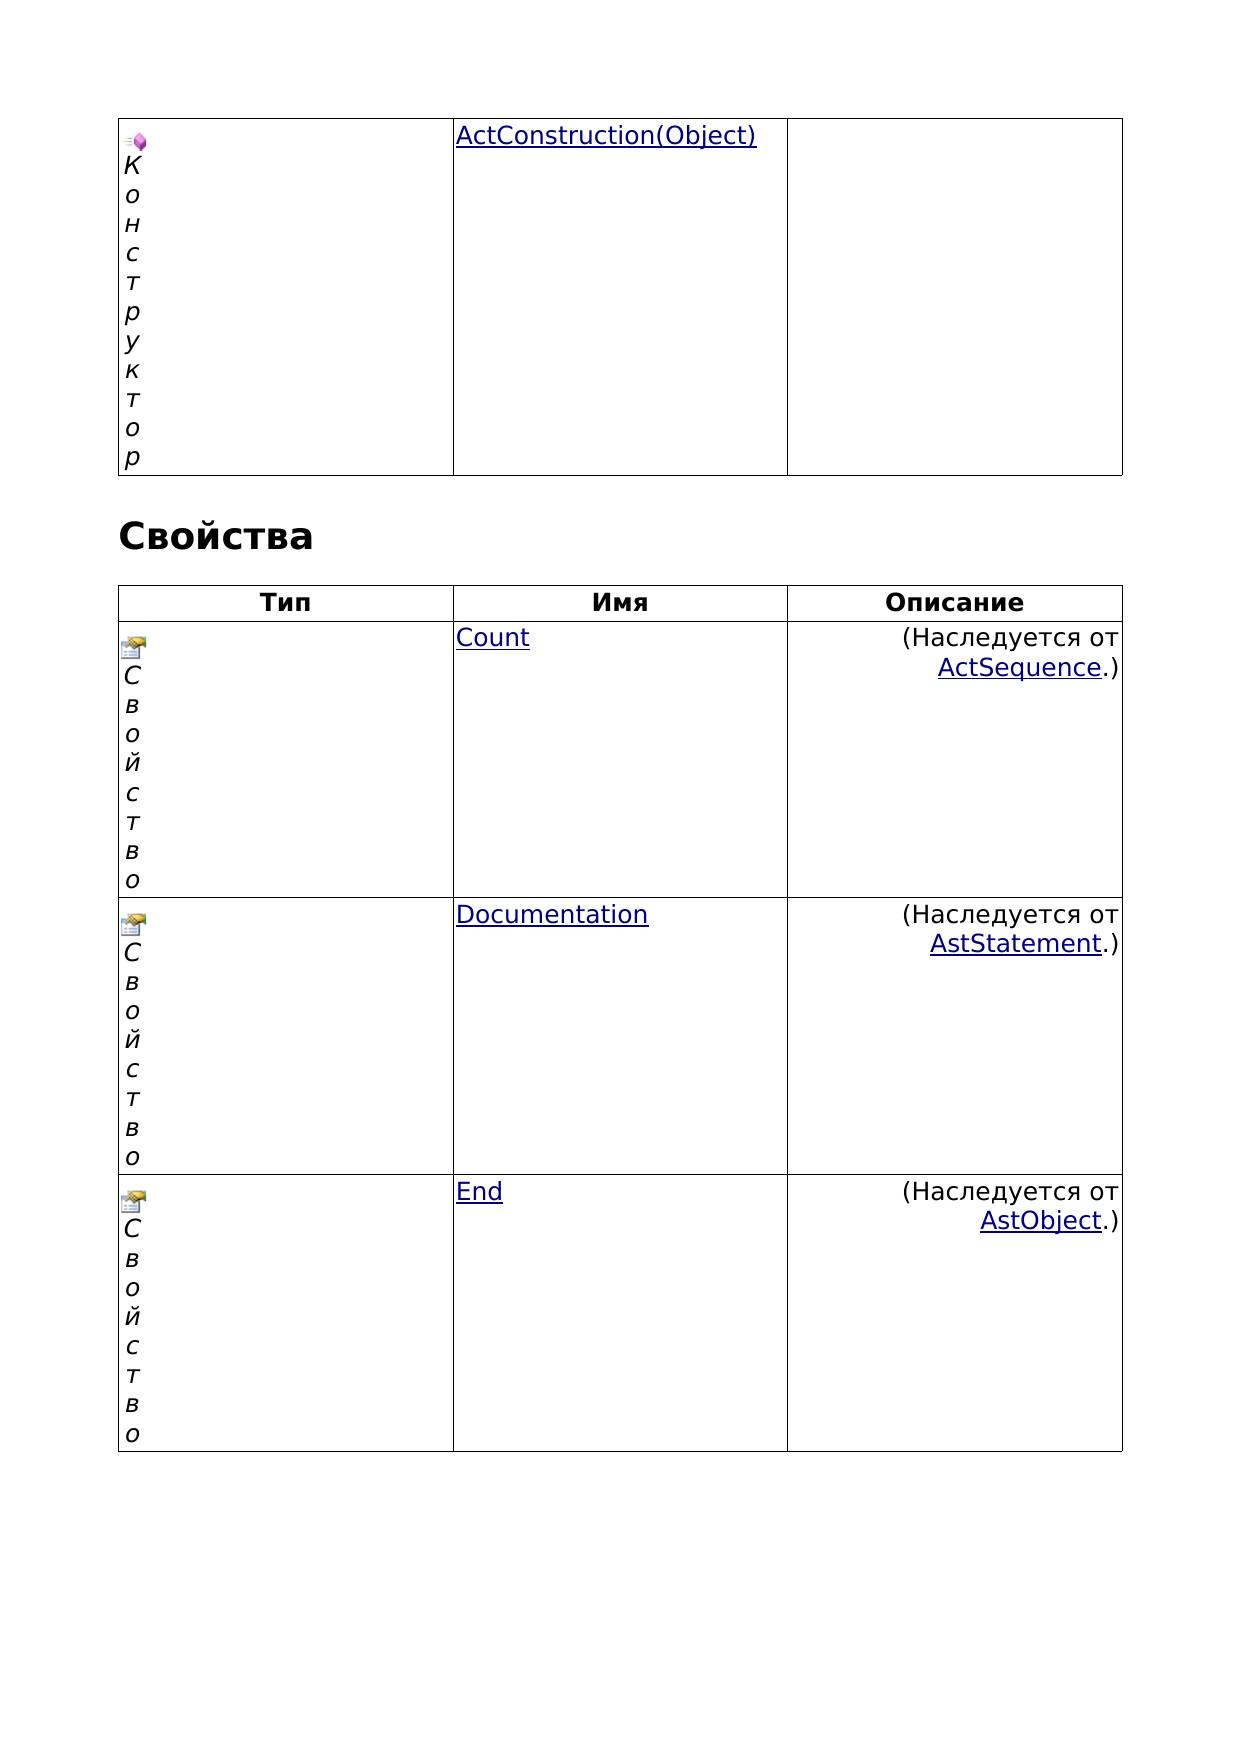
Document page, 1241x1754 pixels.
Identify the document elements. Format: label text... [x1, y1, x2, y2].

table_header Имя [454, 586, 787, 621]
picture [121, 636, 147, 661]
table_cell Count [454, 622, 787, 897]
picture [121, 133, 147, 151]
table_header Описание [788, 586, 1122, 621]
table_cell [788, 119, 1122, 474]
table_header Тип [119, 586, 453, 621]
table_cell (Наследуется от ActSequence.) [788, 622, 1122, 897]
table_cell [119, 622, 453, 897]
picture [121, 1189, 147, 1215]
table_cell ActConstruction(Object) [454, 119, 787, 474]
table_cell (Наследуется от AstStatement.) [788, 898, 1122, 1174]
table_cell [119, 119, 453, 474]
subtitle Свойства [118, 514, 1122, 558]
table_cell End [454, 1175, 787, 1451]
table_cell (Наследуется от AstObject.) [788, 1175, 1122, 1451]
table_cell [119, 898, 453, 1174]
table_cell Documentation [454, 898, 787, 1174]
picture [121, 912, 147, 938]
table_cell [119, 1175, 453, 1451]
